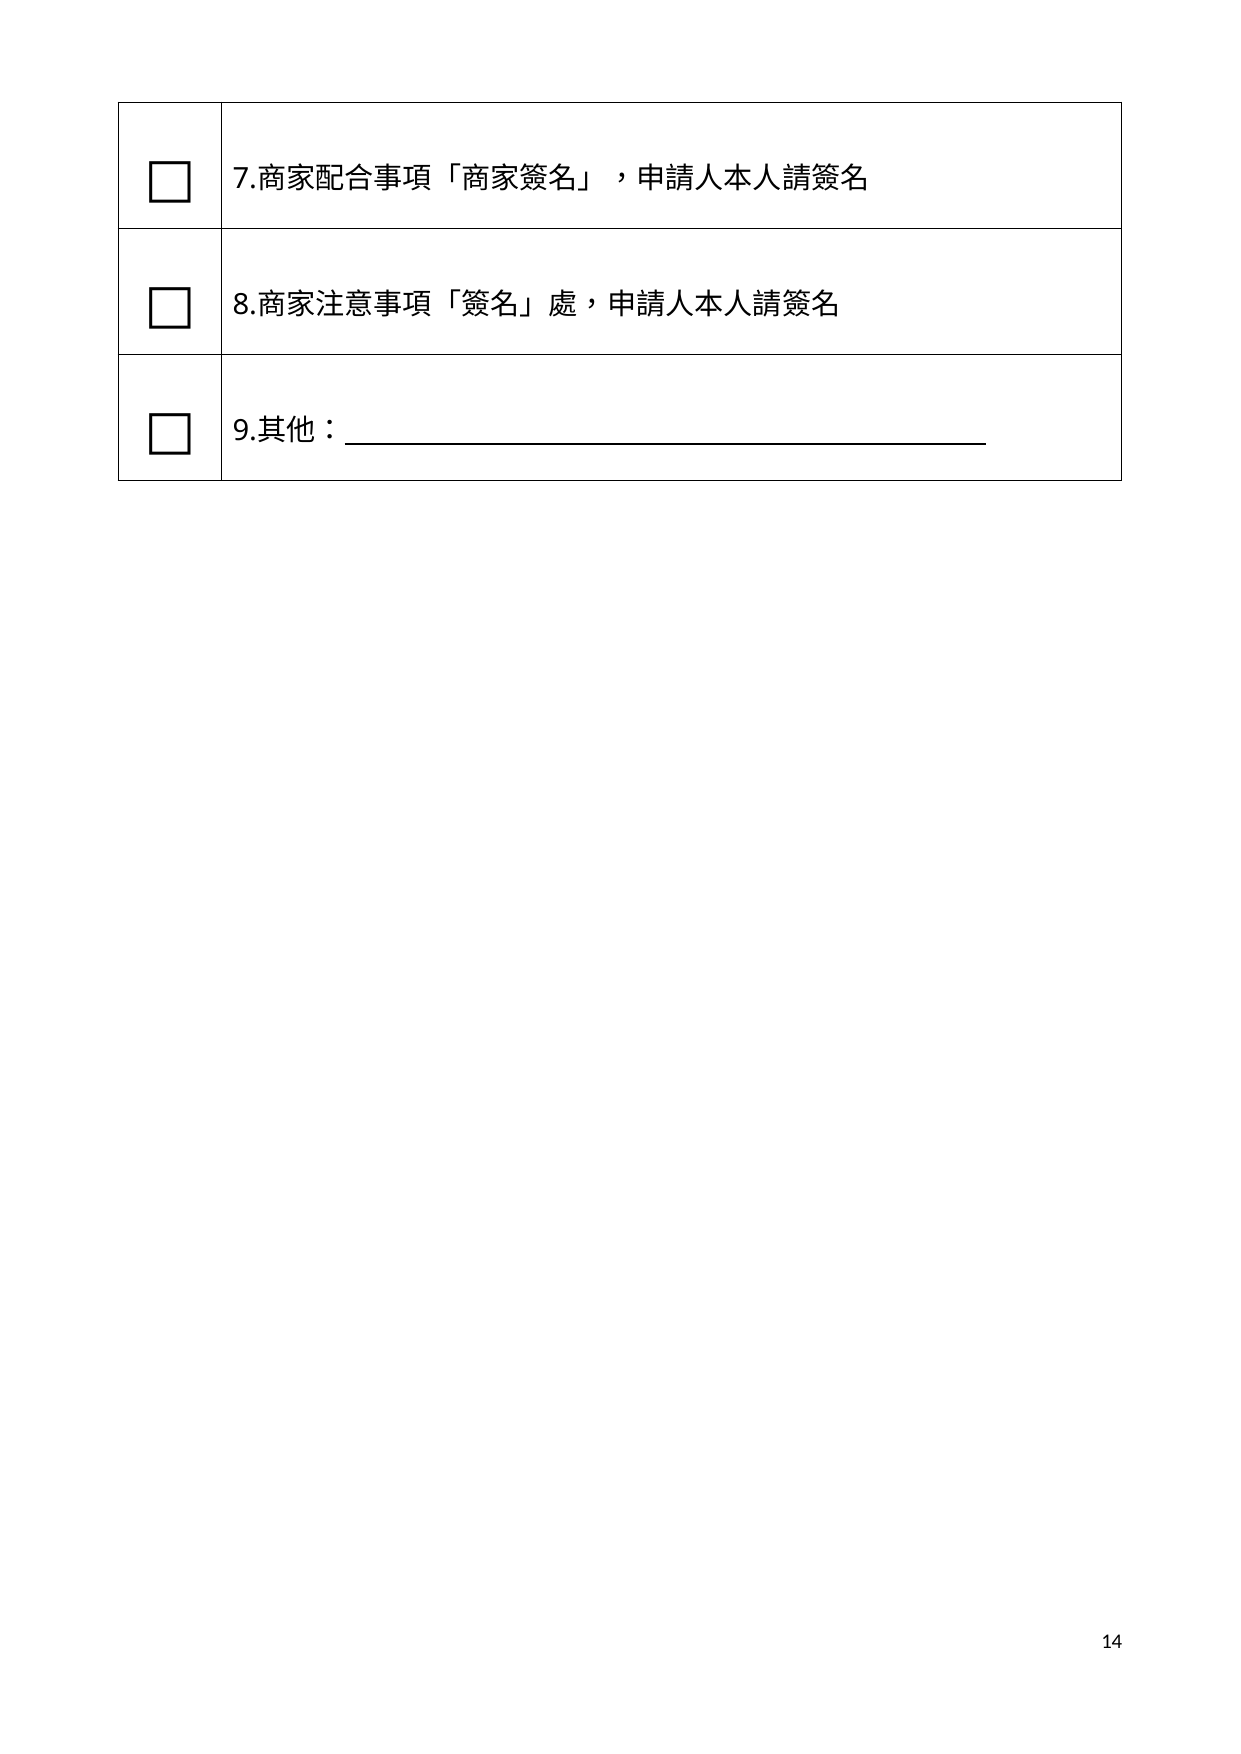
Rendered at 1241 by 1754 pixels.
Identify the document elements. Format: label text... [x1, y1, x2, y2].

table_cell □ [119, 355, 221, 480]
table_cell 7.商家配合事項「商家簽名」，申請人本人請簽名 [222, 103, 1121, 228]
table_cell 9.其他： [222, 355, 1121, 480]
table_cell □ [119, 103, 221, 228]
table_cell □ [119, 229, 221, 354]
table_cell 8.商家注意事項「簽名」處，申請人本人請簽名 [222, 229, 1121, 354]
